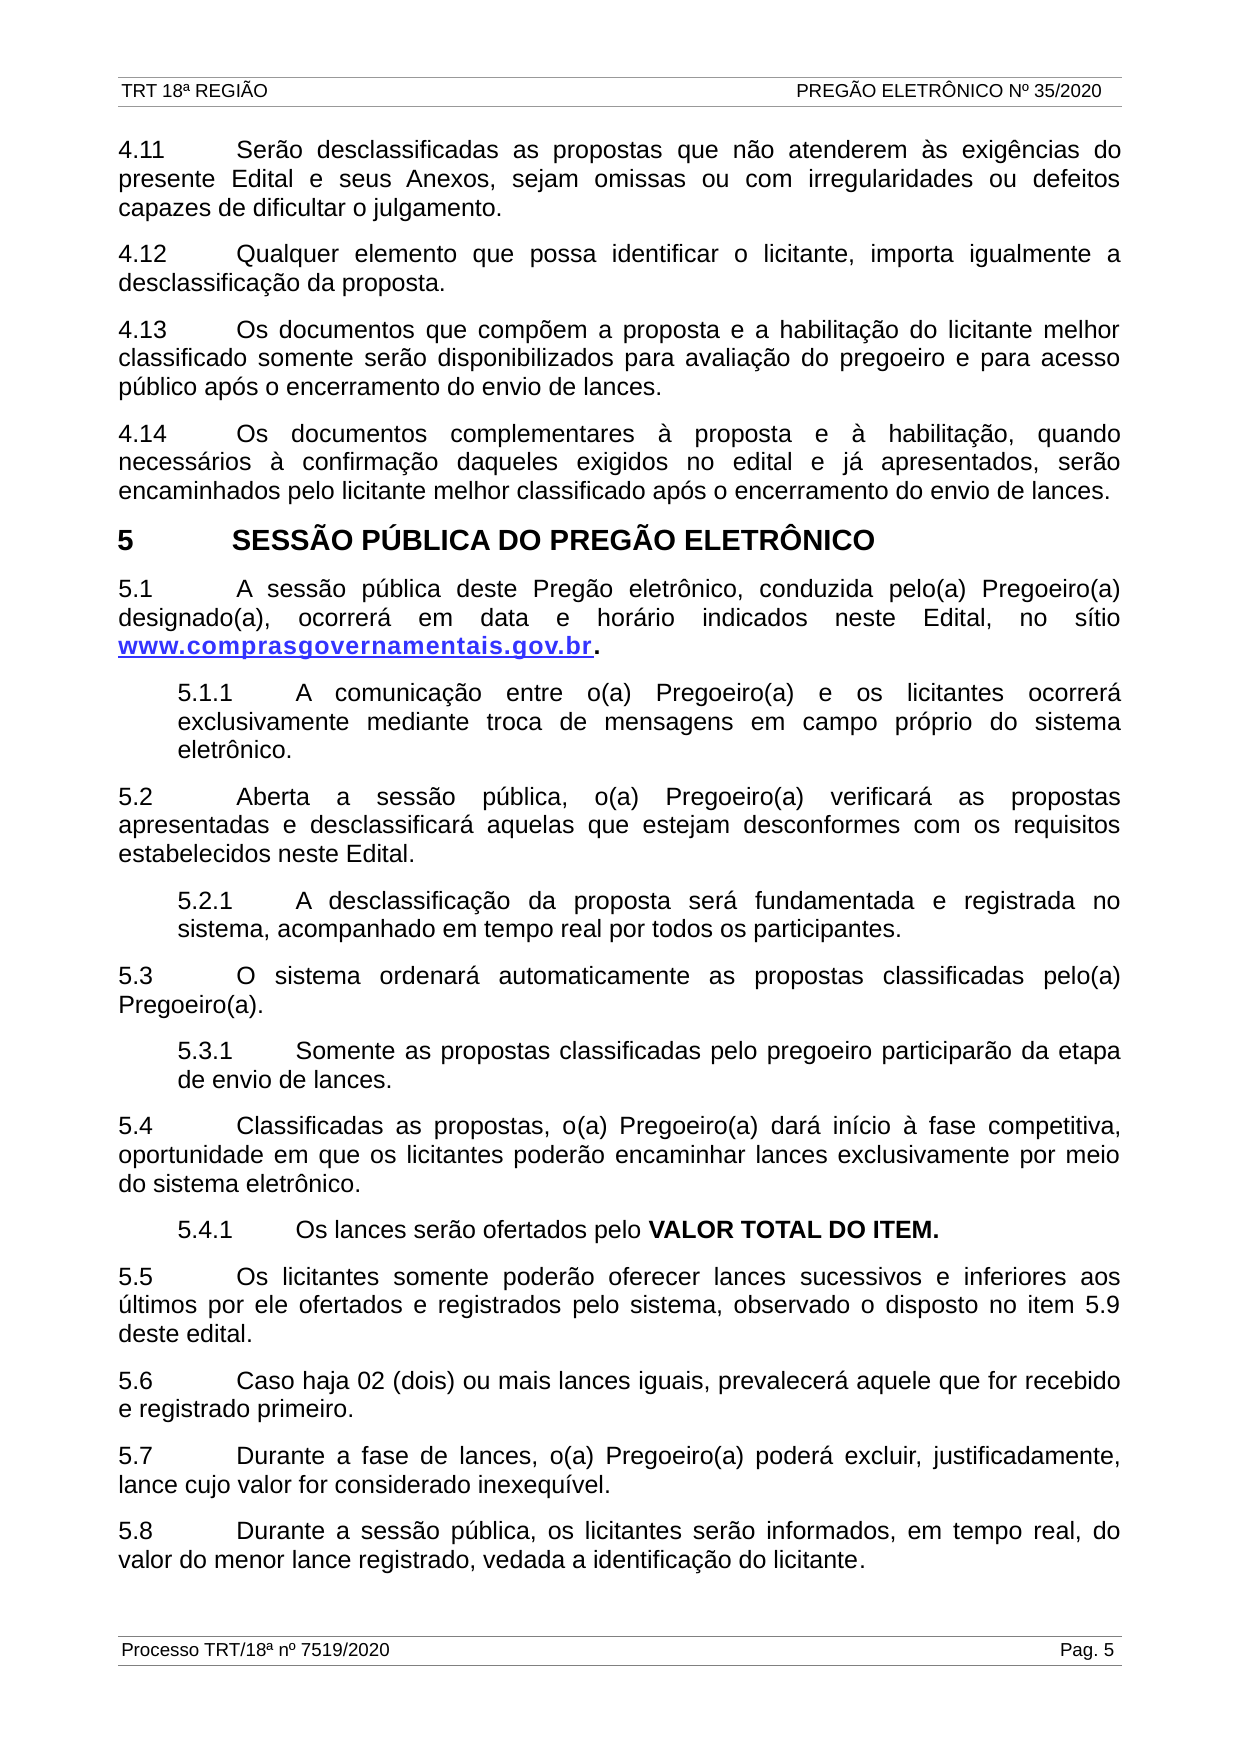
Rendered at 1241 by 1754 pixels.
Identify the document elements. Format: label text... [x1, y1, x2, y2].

text 5.2.1 A desclassificação da proposta será fundamentada e registrada no sistema, acompanhado em tempo real por todos os participantes. [177, 886, 1122, 943]
text 5.4.1 Os lances serão ofertados pelo VALOR TOTAL DO ITEM. [177, 1215, 1122, 1244]
text 5.1.1 A comunicação entre o(a) Pregoeiro(a) e os licitantes ocorrerá exclusivamente mediante troca de mensagens em campo próprio do sistema eletrônico. [177, 678, 1122, 764]
text 5.5 Os licitantes somente poderão oferecer lances sucessivos e inferiores aos últimos por ele ofertados e registrados pelo sistema, observado o disposto no item 5.9 deste edital. [118, 1262, 1122, 1348]
text 4.14 Os documentos complementares à proposta e à habilitação, quando necessários à confirmação daqueles exigidos no edital e já apresentados, serão encaminhados pelo licitante melhor classificado após o encerramento do envio de lances. [118, 419, 1122, 505]
text 5.2 Aberta a sessão pública, o(a) Pregoeiro(a) verificará as propostas apresentadas e desclassificará aquelas que estejam desconformes com os requisitos estabelecidos neste Edital. [118, 782, 1122, 868]
text 5.6 Caso haja 02 (dois) ou mais lances iguais, prevalecerá aquele que for recebido e registrado primeiro. [118, 1366, 1122, 1423]
text 5.8 Durante a sessão pública, os licitantes serão informados, em tempo real, do valor do menor lance registrado, vedada a identificação do licitante. [118, 1516, 1122, 1574]
text 5.1 A sessão pública deste Pregão eletrônico, conduzida pelo(a) Pregoeiro(a) designado(a), ocorrerá em data e horário indicados neste Edital, no sítio www.comprasgovernamentais.gov.br. [118, 574, 1122, 660]
text 5.4 Classificadas as propostas, o(a) Pregoeiro(a) dará início à fase competitiva, oportunidade em que os licitantes poderão encaminhar lances exclusivamente por meio do sistema eletrônico. [118, 1111, 1122, 1198]
text 5.3.1 Somente as propostas classificadas pelo pregoeiro participarão da etapa de envio de lances. [177, 1036, 1122, 1094]
text 4.13 Os documentos que compõem a proposta e a habilitação do licitante melhor classificado somente serão disponibilizados para avaliação do pregoeiro e para acesso público após o encerramento do envio de lances. [118, 315, 1122, 401]
text 5 SESSÃO PÚBLICA DO PREGÃO ELETRÔNICO [117, 523, 1122, 556]
text 4.11 Serão desclassificadas as propostas que não atenderem às exigências do presente Edital e seus Anexos, sejam omissas ou com irregularidades ou defeitos capazes de dificultar o julgamento. [118, 136, 1122, 222]
text 5.7 Durante a fase de lances, o(a) Pregoeiro(a) poderá excluir, justificadamente, lance cujo valor for considerado inexequível. [118, 1441, 1122, 1498]
text 5.3 O sistema ordenará automaticamente as propostas classificadas pelo(a) Pregoeiro(a). [118, 961, 1122, 1018]
list 4.12 Qualquer elemento que possa identificar o licitante, importa igualmente a desclassificação da proposta. [118, 239, 1122, 297]
